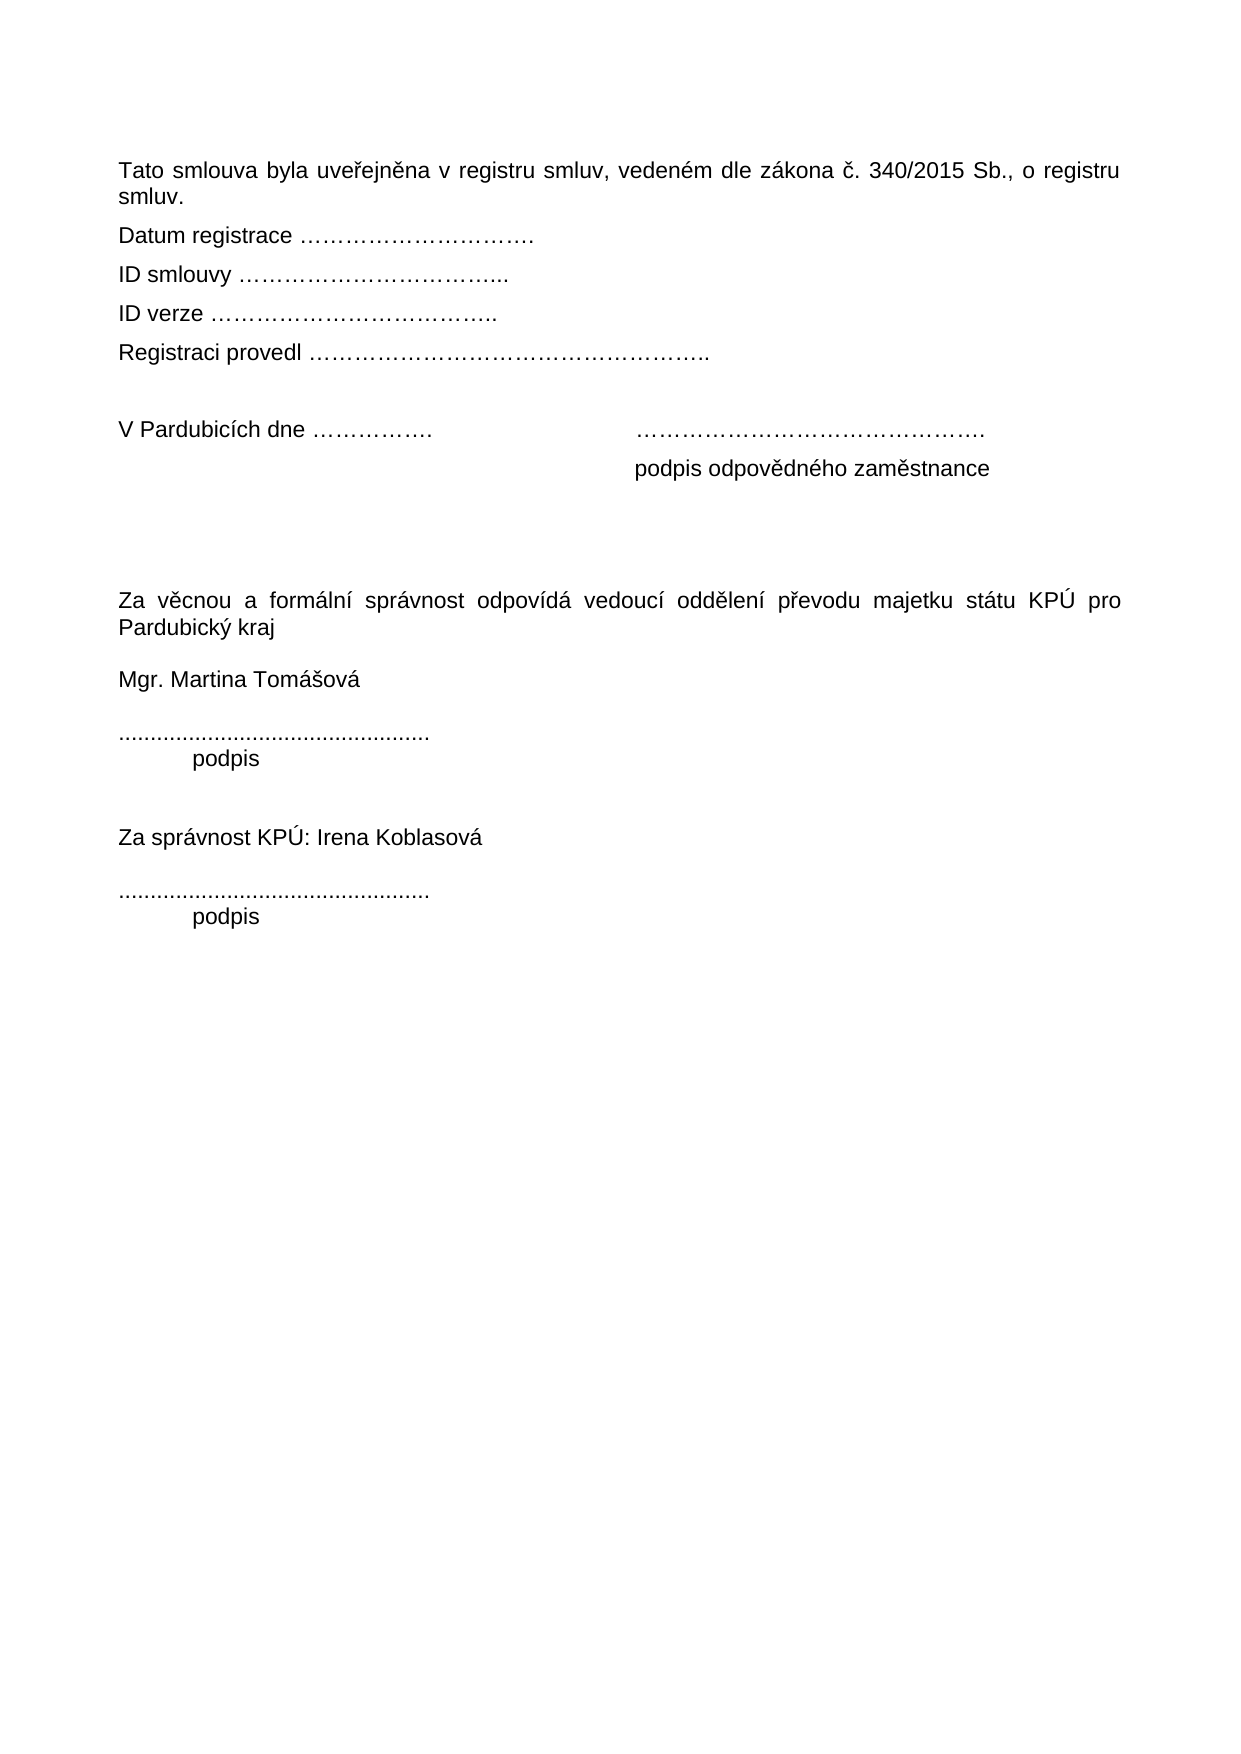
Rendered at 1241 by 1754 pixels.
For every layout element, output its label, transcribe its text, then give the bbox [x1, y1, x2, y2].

text Registraci provedl …………………………………………….. [118, 339, 1122, 365]
text ................................................. [118, 719, 1122, 745]
text Za věcnou a formální správnost odpovídá vedoucí oddělení převodu majetku státu KPÚ pro Pardubický kraj [118, 587, 1122, 640]
text podpis [118, 745, 1122, 772]
text ID smlouvy ……………………………... [118, 261, 1122, 287]
text podpis odpovědného zaměstnance [561, 455, 1122, 482]
text podpis [118, 903, 1122, 930]
text ................................................. [118, 877, 1122, 903]
text Datum registrace …………………………. [118, 222, 1122, 248]
text Za správnost KPÚ: Irena Koblasová [118, 824, 1122, 851]
text Mgr. Martina Tomášová [118, 666, 1122, 692]
text ID verze ……………………………….. [118, 300, 1122, 326]
text V Pardubicích dne ……………. ………………………………………. [118, 416, 1122, 443]
text Tato smlouva byla uveřejněna v registru smluv, vedeném dle zákona č. 340/2015 Sb., o registru smluv. [118, 157, 1122, 210]
